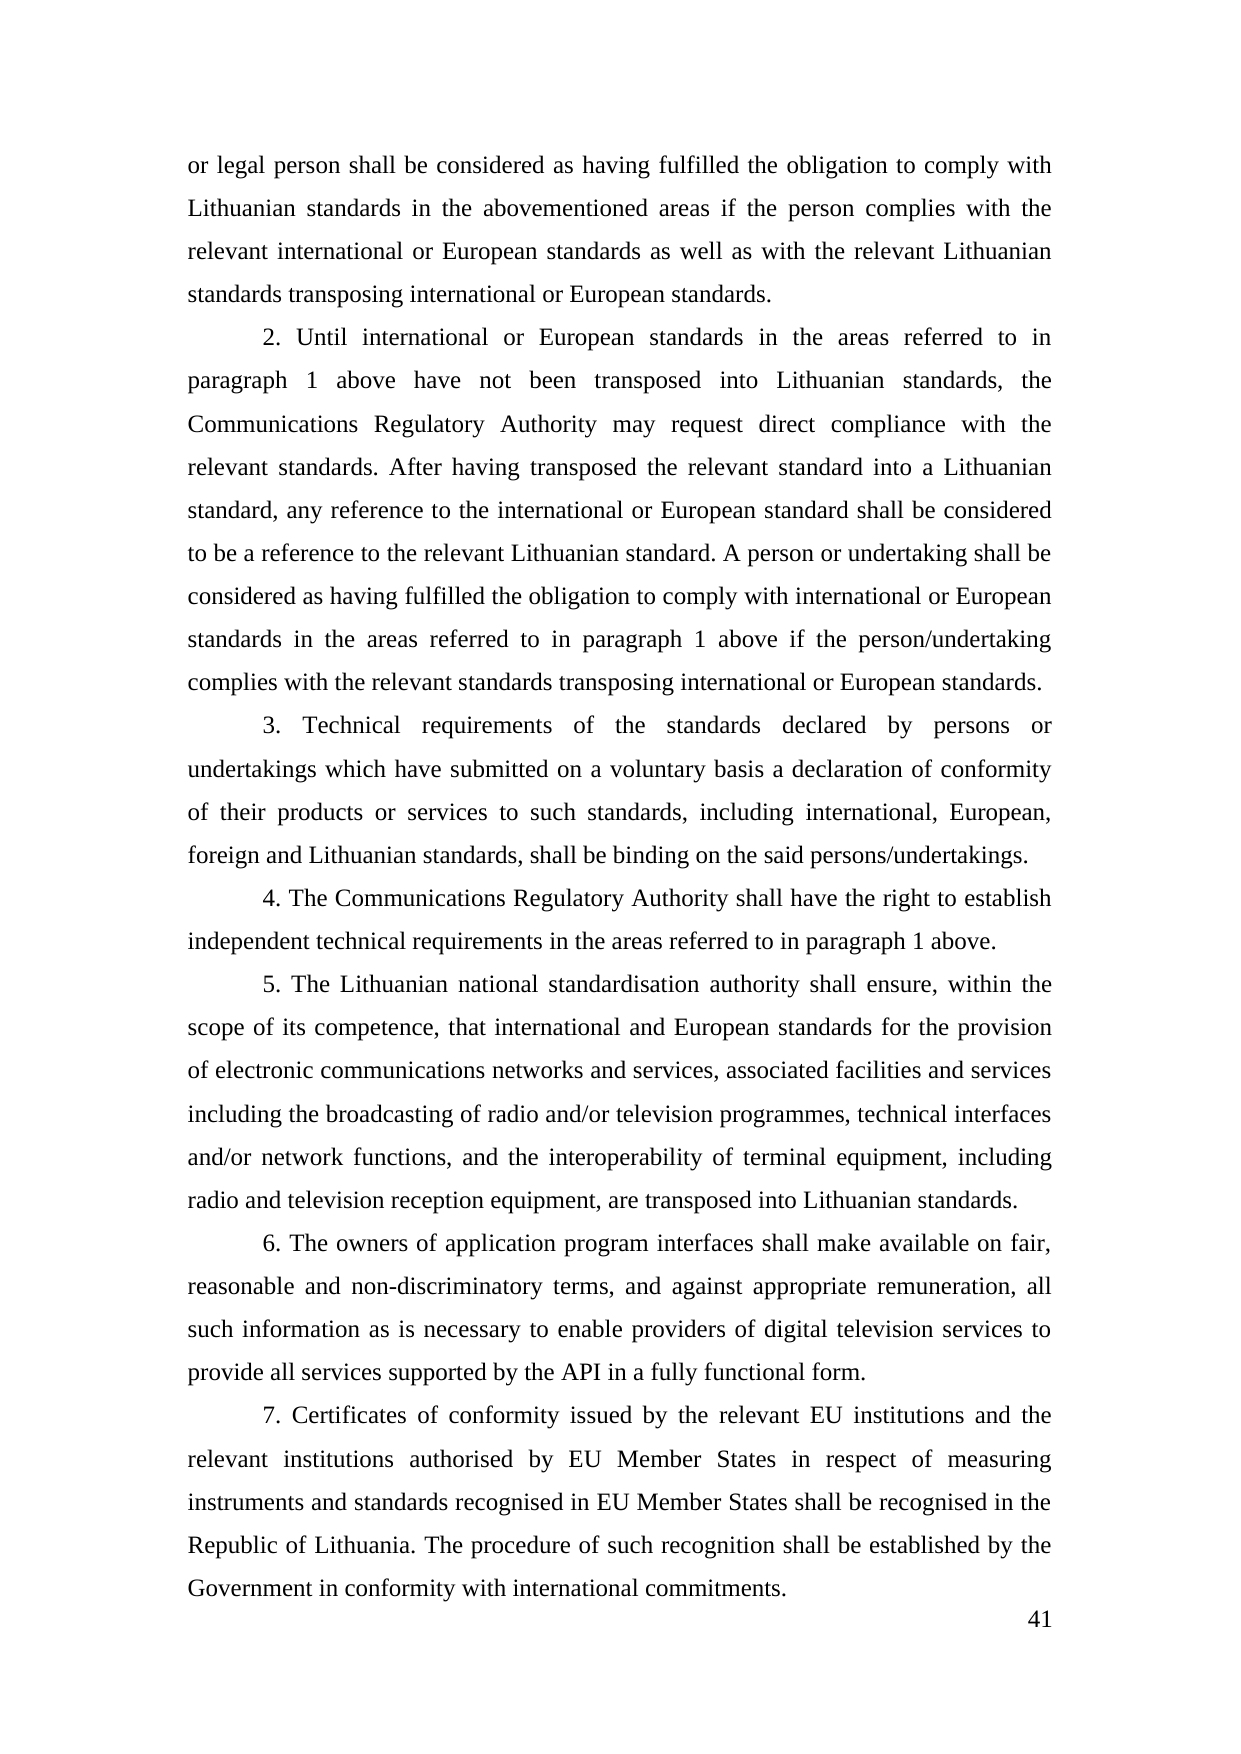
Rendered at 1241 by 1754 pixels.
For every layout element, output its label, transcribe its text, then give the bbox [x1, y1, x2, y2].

text 6. The owners of application program interfaces shall make available on fair, reasonable and non-discriminatory terms, and against appropriate remuneration, all such information as is necessary to enable providers of digital television services to provide all services supported by the API in a fully functional form. [187, 1228, 1053, 1386]
text 2. Until international or European standards in the areas referred to in paragraph 1 above have not been transposed into Lithuanian standards, the Communications Regulatory Authority may request direct compliance with the relevant standards. After having transposed the relevant standard into a Lithuanian standard, any reference to the international or European standard shall be considered to be a reference to the relevant Lithuanian standard. A person or undertaking shall be considered as having fulfilled the obligation to comply with international or European standards in the areas referred to in paragraph 1 above if the person/undertaking complies with the relevant standards transposing international or European standards. [187, 322, 1053, 696]
text 3. Technical requirements of the standards declared by persons or undertakings which have submitted on a voluntary basis a declaration of conformity of their products or services to such standards, including international, European, foreign and Lithuanian standards, shall be binding on the said persons/undertakings. [187, 711, 1053, 869]
text 7. Certificates of conformity issued by the relevant EU institutions and the relevant institutions authorised by EU Member States in respect of measuring instruments and standards recognised in EU Member States shall be recognised in the Republic of Lithuania. The procedure of such recognition shall be established by the Government in conformity with international commitments. [187, 1401, 1053, 1602]
text 4. The Communications Regulatory Authority shall have the right to establish independent technical requirements in the areas referred to in paragraph 1 above. [187, 883, 1053, 955]
text or legal person shall be considered as having fulfilled the obligation to comply with Lithuanian standards in the abovementioned areas if the person complies with the relevant international or European standards as well as with the relevant Lithuanian standards transposing international or European standards. [187, 150, 1053, 308]
text 5. The Lithuanian national standardisation authority shall ensure, within the scope of its competence, that international and European standards for the provision of electronic communications networks and services, associated facilities and services including the broadcasting of radio and/or television programmes, technical interfaces and/or network functions, and the interoperability of terminal equipment, including radio and television reception equipment, are transposed into Lithuanian standards. [187, 969, 1053, 1214]
